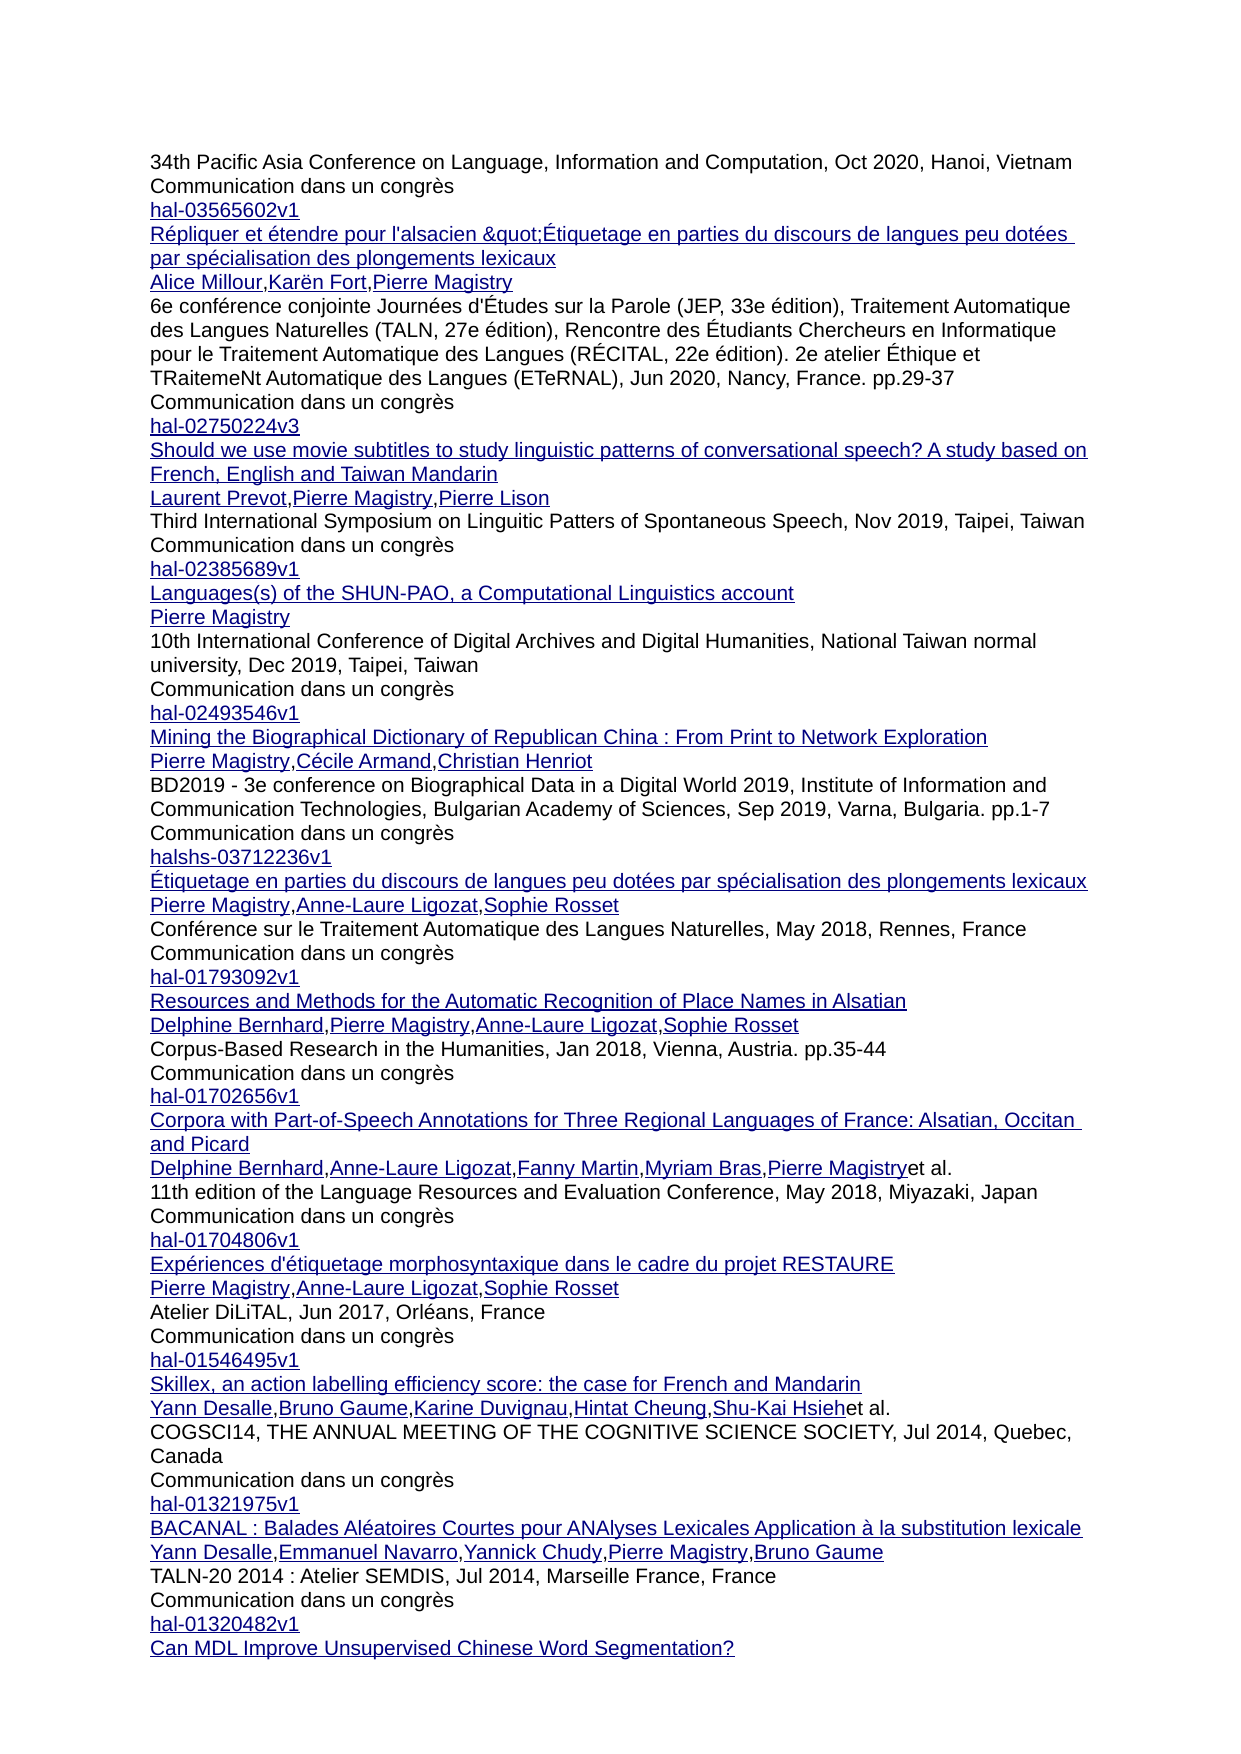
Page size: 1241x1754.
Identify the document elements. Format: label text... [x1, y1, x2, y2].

table_cell Languages(s) of the SHUN-PAO, a Computational Linguistics account Pierre Magistry 10th International Conference of Digital Archives and Digital Humanities, National Taiwan normal university, Dec 2019, Taipei, Taiwan Communication dans un congrès hal-02493546v1 [150, 581, 1090, 725]
table_cell Can MDL Improve Unsupervised Chinese Word Segmentation? [150, 1635, 1090, 1659]
table_cell Répliquer et étendre pour l'alsacien &quot;Étiquetage en parties du discours de langues peu dotées par spécialisation des plongements lexicaux Alice Millour,Karën Fort,Pierre Magistry 6e conférence conjointe Journées d'Études sur la Parole (JEP, 33e édition), Traitement Automatique des Langues Naturelles (TALN, 27e édition), Rencontre des Étudiants Chercheurs en Informatique pour le Traitement Automatique des Langues (RÉCITAL, 22e édition). 2e atelier Éthique et TRaitemeNt Automatique des Langues (ETeRNAL), Jun 2020, Nancy, France. pp.29-37 Communication dans un congrès hal-02750224v3 [150, 222, 1090, 437]
table_cell Corpora with Part-of-Speech Annotations for Three Regional Languages of France: Alsatian, Occitan and Picard Delphine Bernhard,Anne-Laure Ligozat,Fanny Martin,Myriam Bras,Pierre Magistryet al. 11th edition of the Language Resources and Evaluation Conference, May 2018, Miyazaki, Japan Communication dans un congrès hal-01704806v1 [150, 1108, 1090, 1252]
table_cell Mining the Biographical Dictionary of Republican China : From Print to Network Exploration Pierre Magistry,Cécile Armand,Christian Henriot BD2019 - 3e conference on Biographical Data in a Digital World 2019, Institute of Information and Communication Technologies, Bulgarian Academy of Sciences, Sep 2019, Varna, Bulgaria. pp.1-7 Communication dans un congrès halshs-03712236v1 [150, 725, 1090, 869]
table_cell BACANAL : Balades Aléatoires Courtes pour ANAlyses Lexicales Application à la substitution lexicale Yann Desalle,Emmanuel Navarro,Yannick Chudy,Pierre Magistry,Bruno Gaume TALN-20 2014 : Atelier SEMDIS, Jul 2014, Marseille France, France Communication dans un congrès hal-01320482v1 [150, 1516, 1090, 1635]
table_cell Should we use movie subtitles to study linguistic patterns of conversational speech? A study based on French, English and Taiwan Mandarin Laurent Prevot,Pierre Magistry,Pierre Lison Third International Symposium on Linguitic Patters of Spontaneous Speech, Nov 2019, Taipei, Taiwan Communication dans un congrès hal-02385689v1 [150, 438, 1090, 581]
table_cell 34th Pacific Asia Conference on Language, Information and Computation, Oct 2020, Hanoi, Vietnam Communication dans un congrès hal-03565602v1 [150, 150, 1090, 222]
table_cell Étiquetage en parties du discours de langues peu dotées par spécialisation des plongements lexicaux Pierre Magistry,Anne-Laure Ligozat,Sophie Rosset Conférence sur le Traitement Automatique des Langues Naturelles, May 2018, Rennes, France Communication dans un congrès hal-01793092v1 [150, 869, 1090, 988]
table_cell Skillex, an action labelling efficiency score: the case for French and Mandarin Yann Desalle,Bruno Gaume,Karine Duvignau,Hintat Cheung,Shu-Kai Hsiehet al. COGSCI14, THE ANNUAL MEETING OF THE COGNITIVE SCIENCE SOCIETY, Jul 2014, Quebec, Canada Communication dans un congrès hal-01321975v1 [150, 1372, 1090, 1516]
table_cell Resources and Methods for the Automatic Recognition of Place Names in Alsatian Delphine Bernhard,Pierre Magistry,Anne-Laure Ligozat,Sophie Rosset Corpus-Based Research in the Humanities, Jan 2018, Vienna, Austria. pp.35-44 Communication dans un congrès hal-01702656v1 [150, 989, 1090, 1108]
table_cell Expériences d'étiquetage morphosyntaxique dans le cadre du projet RESTAURE Pierre Magistry,Anne-Laure Ligozat,Sophie Rosset Atelier DiLiTAL, Jun 2017, Orléans, France Communication dans un congrès hal-01546495v1 [150, 1252, 1090, 1372]
